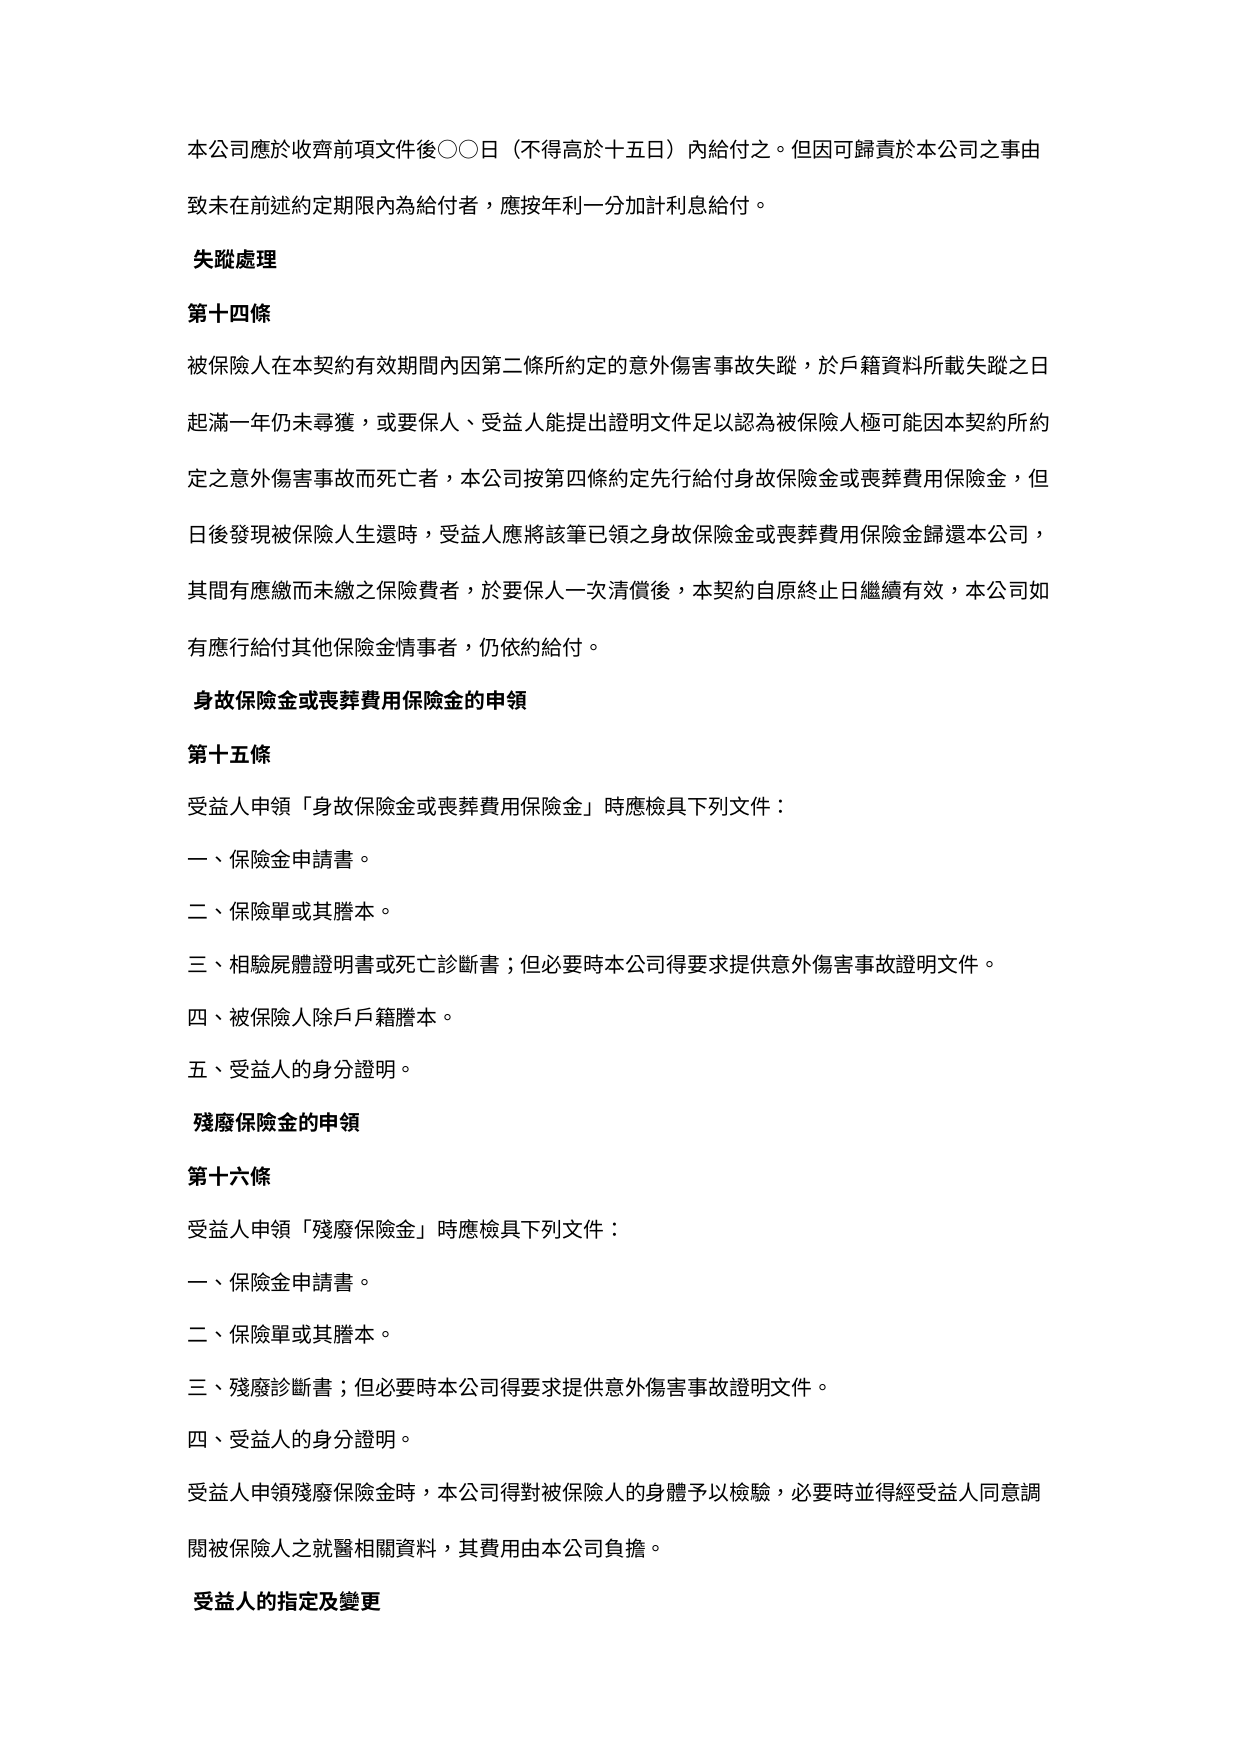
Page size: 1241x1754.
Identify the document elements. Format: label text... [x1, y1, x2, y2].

text 第十四條 [187, 293, 1053, 331]
text 受益人申領「殘廢保險金」時應檢具下列文件： [187, 1209, 1053, 1247]
text 一、保險金申請書。 [187, 1262, 1053, 1299]
text 五、受益人的身分證明。 [187, 1050, 1053, 1087]
text 三、殘廢診斷書；但必要時本公司得要求提供意外傷害事故證明文件。 [187, 1367, 1053, 1405]
text 受益人申領殘廢保險金時，本公司得對被保險人的身體予以檢驗，必要時並得經受益人同意調閱被保險人之就醫相關資料，其費用由本公司負擔。 [187, 1472, 1053, 1566]
text 身故保險金或喪葬費用保險金的申領 [187, 680, 1053, 717]
text 一、保險金申請書。 [187, 839, 1053, 877]
text 四、被保險人除戶戶籍謄本。 [187, 997, 1053, 1035]
text 第十五條 [187, 734, 1053, 772]
text 本公司應於收齊前項文件後○○日（不得高於十五日）內給付之。但因可歸責於本公司之事由致未在前述約定期限內為給付者，應按年利一分加計利息給付。 [187, 130, 1053, 224]
text 二、保險單或其謄本。 [187, 892, 1053, 929]
text 受益人的指定及變更 [187, 1581, 1053, 1619]
text 第十六條 [187, 1157, 1053, 1194]
text 殘廢保險金的申領 [187, 1102, 1053, 1140]
text 二、保險單或其謄本。 [187, 1315, 1053, 1352]
text 受益人申領「身故保險金或喪葬費用保險金」時應檢具下列文件： [187, 787, 1053, 824]
text 三、相驗屍體證明書或死亡診斷書；但必要時本公司得要求提供意外傷害事故證明文件。 [187, 944, 1053, 982]
text 失蹤處理 [187, 239, 1053, 276]
text 被保險人在本契約有效期間內因第二條所約定的意外傷害事故失蹤，於戶籍資料所載失蹤之日起滿一年仍未尋獲，或要保人、受益人能提出證明文件足以認為被保險人極可能因本契約所約定之意外傷害事故而死亡者，本公司按第四條約定先行給付身故保險金或喪葬費用保險金，但日後發現被保險人生還時，受益人應將該筆已領之身故保險金或喪葬費用保險金歸還本公司，其間有應繳而未繳之保險費者，於要保人一次清償後，本契約自原終止日繼續有效，本公司如有應行給付其他保險金情事者，仍依約給付。 [187, 346, 1053, 664]
text 四、受益人的身分證明。 [187, 1420, 1053, 1457]
